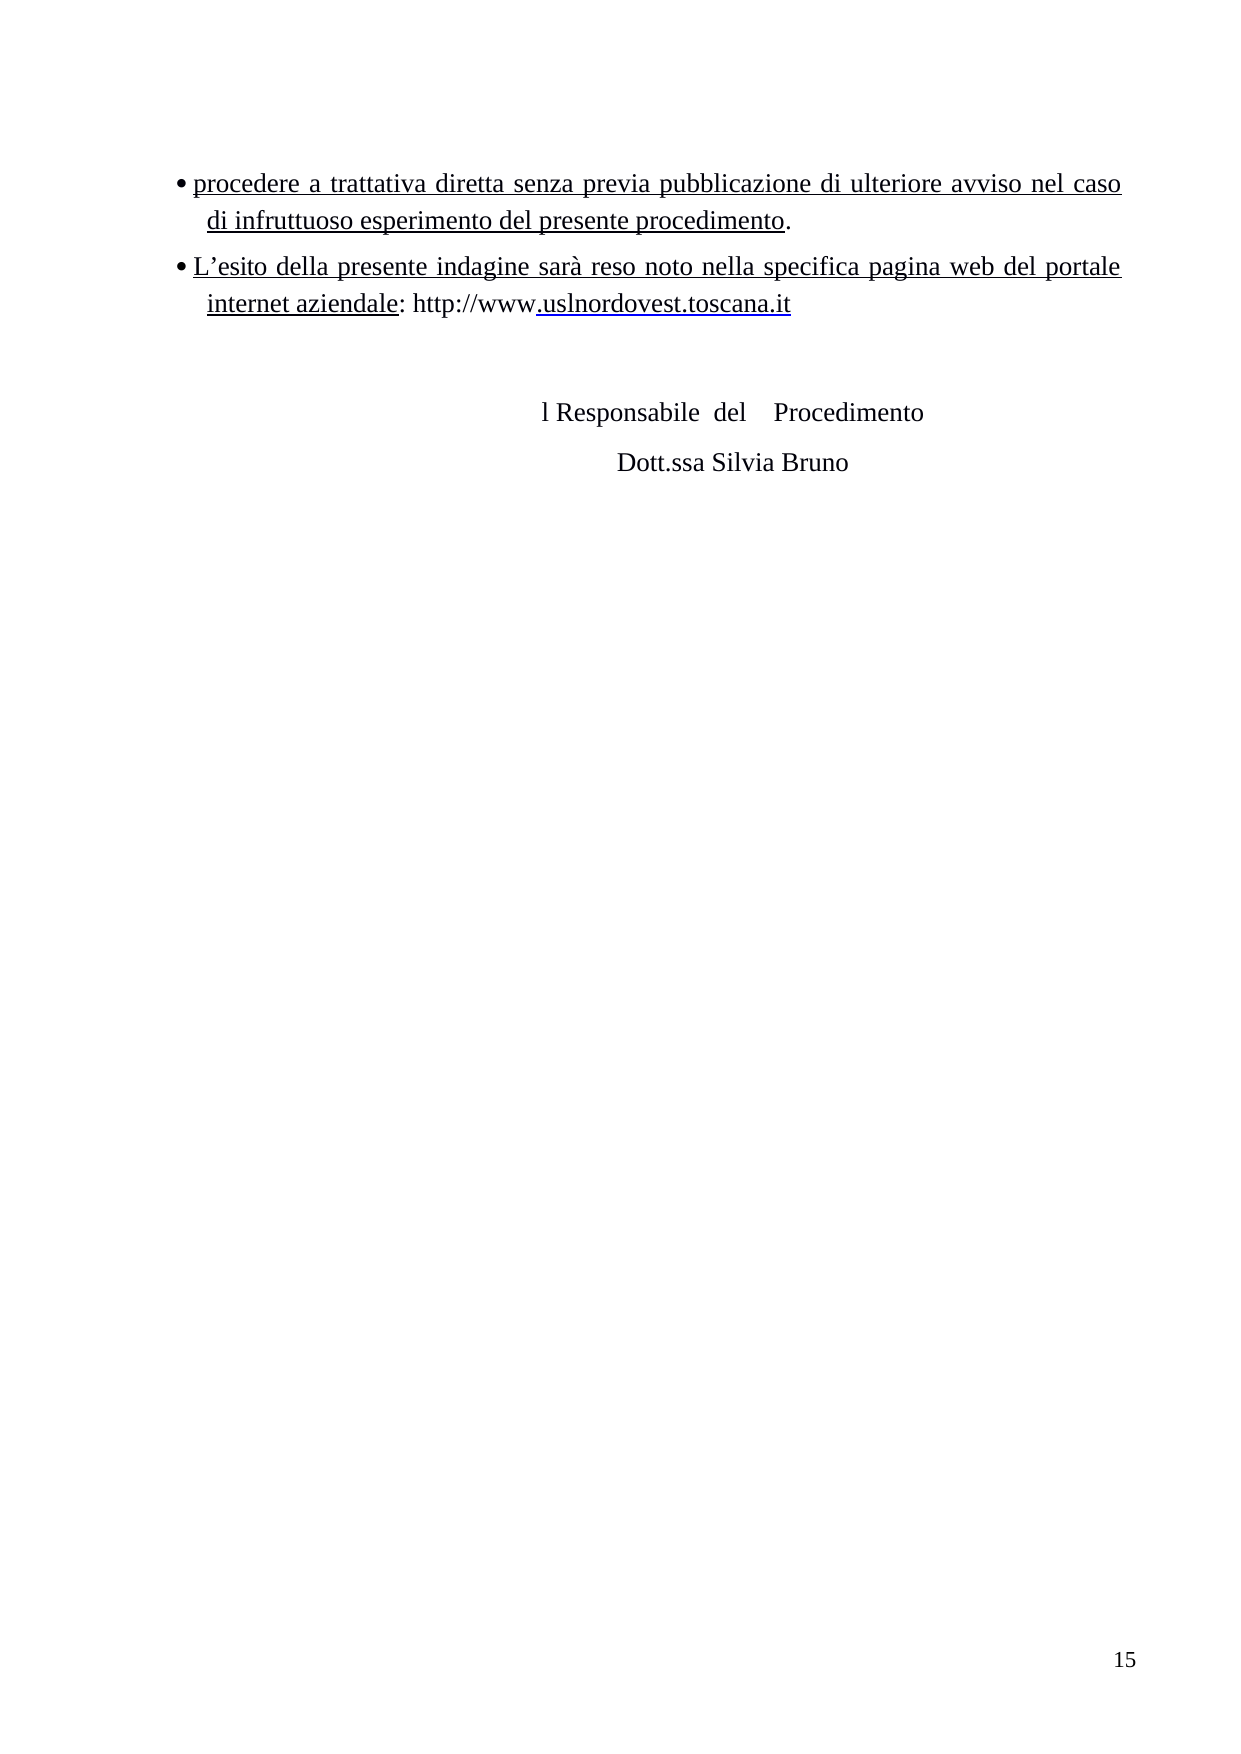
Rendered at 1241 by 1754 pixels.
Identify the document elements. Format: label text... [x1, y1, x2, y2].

list L’esito della presente indagine sarà reso noto nella specifica pagina web del portale internet aziendale: http://www.uslnordovest.toscana.it [177, 249, 1122, 318]
list procedere a trattativa diretta senza previa pubblicazione di ulteriore avviso nel caso di infruttuoso esperimento del presente procedimento. [177, 167, 1122, 235]
text Dott.ssa Silvia Bruno [491, 446, 975, 477]
text l Responsabile del Procedimento [491, 396, 975, 428]
